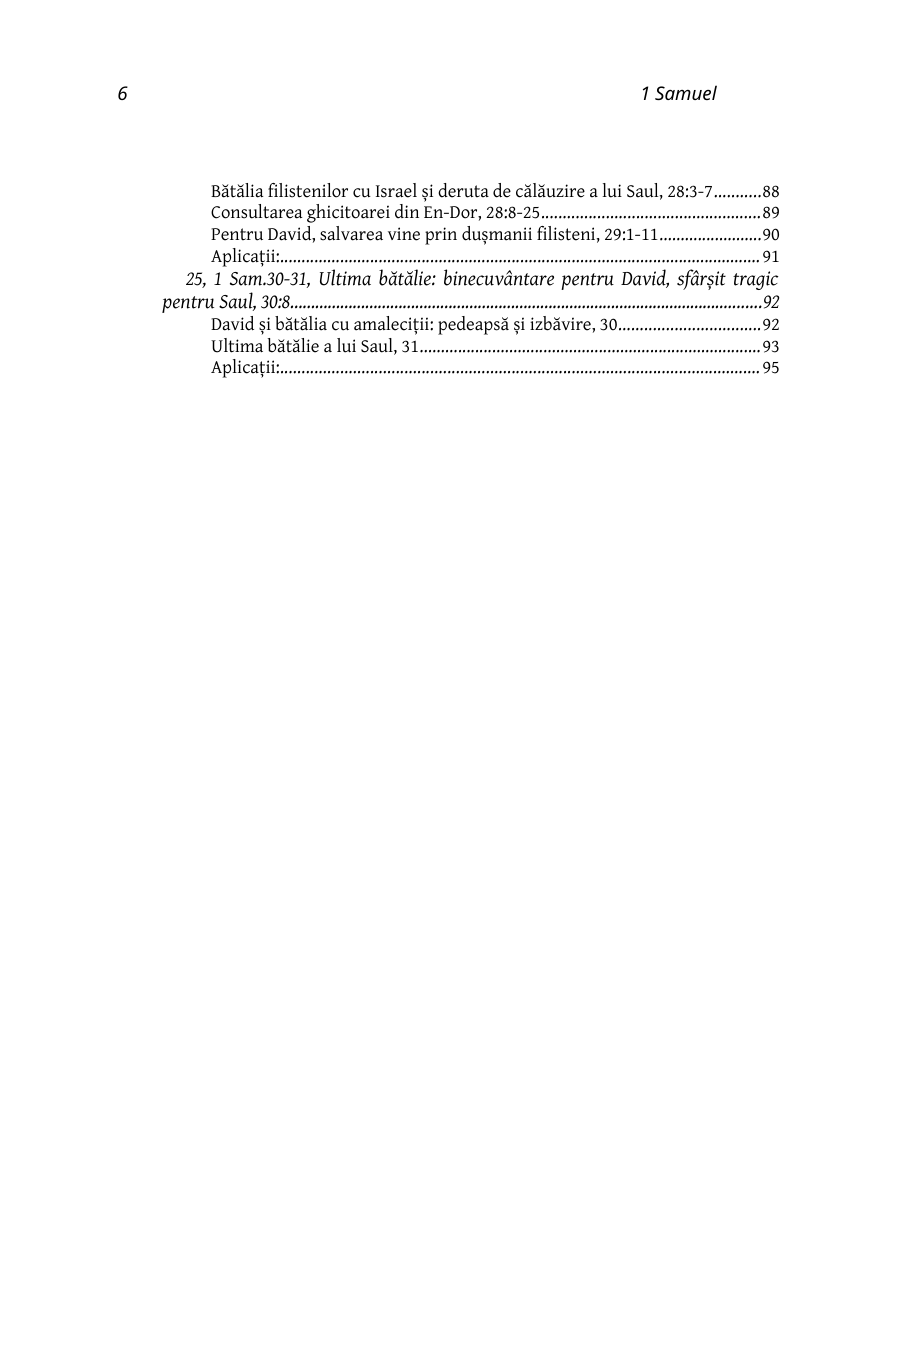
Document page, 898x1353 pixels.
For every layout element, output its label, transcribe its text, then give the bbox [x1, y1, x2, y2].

text Ultima bătălie a lui Saul, 31 93 [187, 336, 779, 357]
text 25, 1 Sam.30-31, Ultima bătălie: binecuvântare pentru David, sfârșit tragic pentru Saul, 30:8 92 [162, 267, 779, 314]
text Bătălia filistenilor cu Israel și deruta de călăuzire a lui Saul, 28:3-7 88 [187, 181, 779, 202]
text Aplicații: 91 [187, 246, 779, 267]
text David și bătălia cu amaleciții: pedeapsă și izbăvire, 30 92 [187, 314, 779, 336]
text Consultarea ghicitoarei din En-Dor, 28:8-25 89 [187, 202, 779, 224]
text Aplicații: 95 [187, 357, 779, 379]
text Pentru David, salvarea vine prin dușmanii filisteni, 29:1-11 90 [187, 224, 779, 246]
